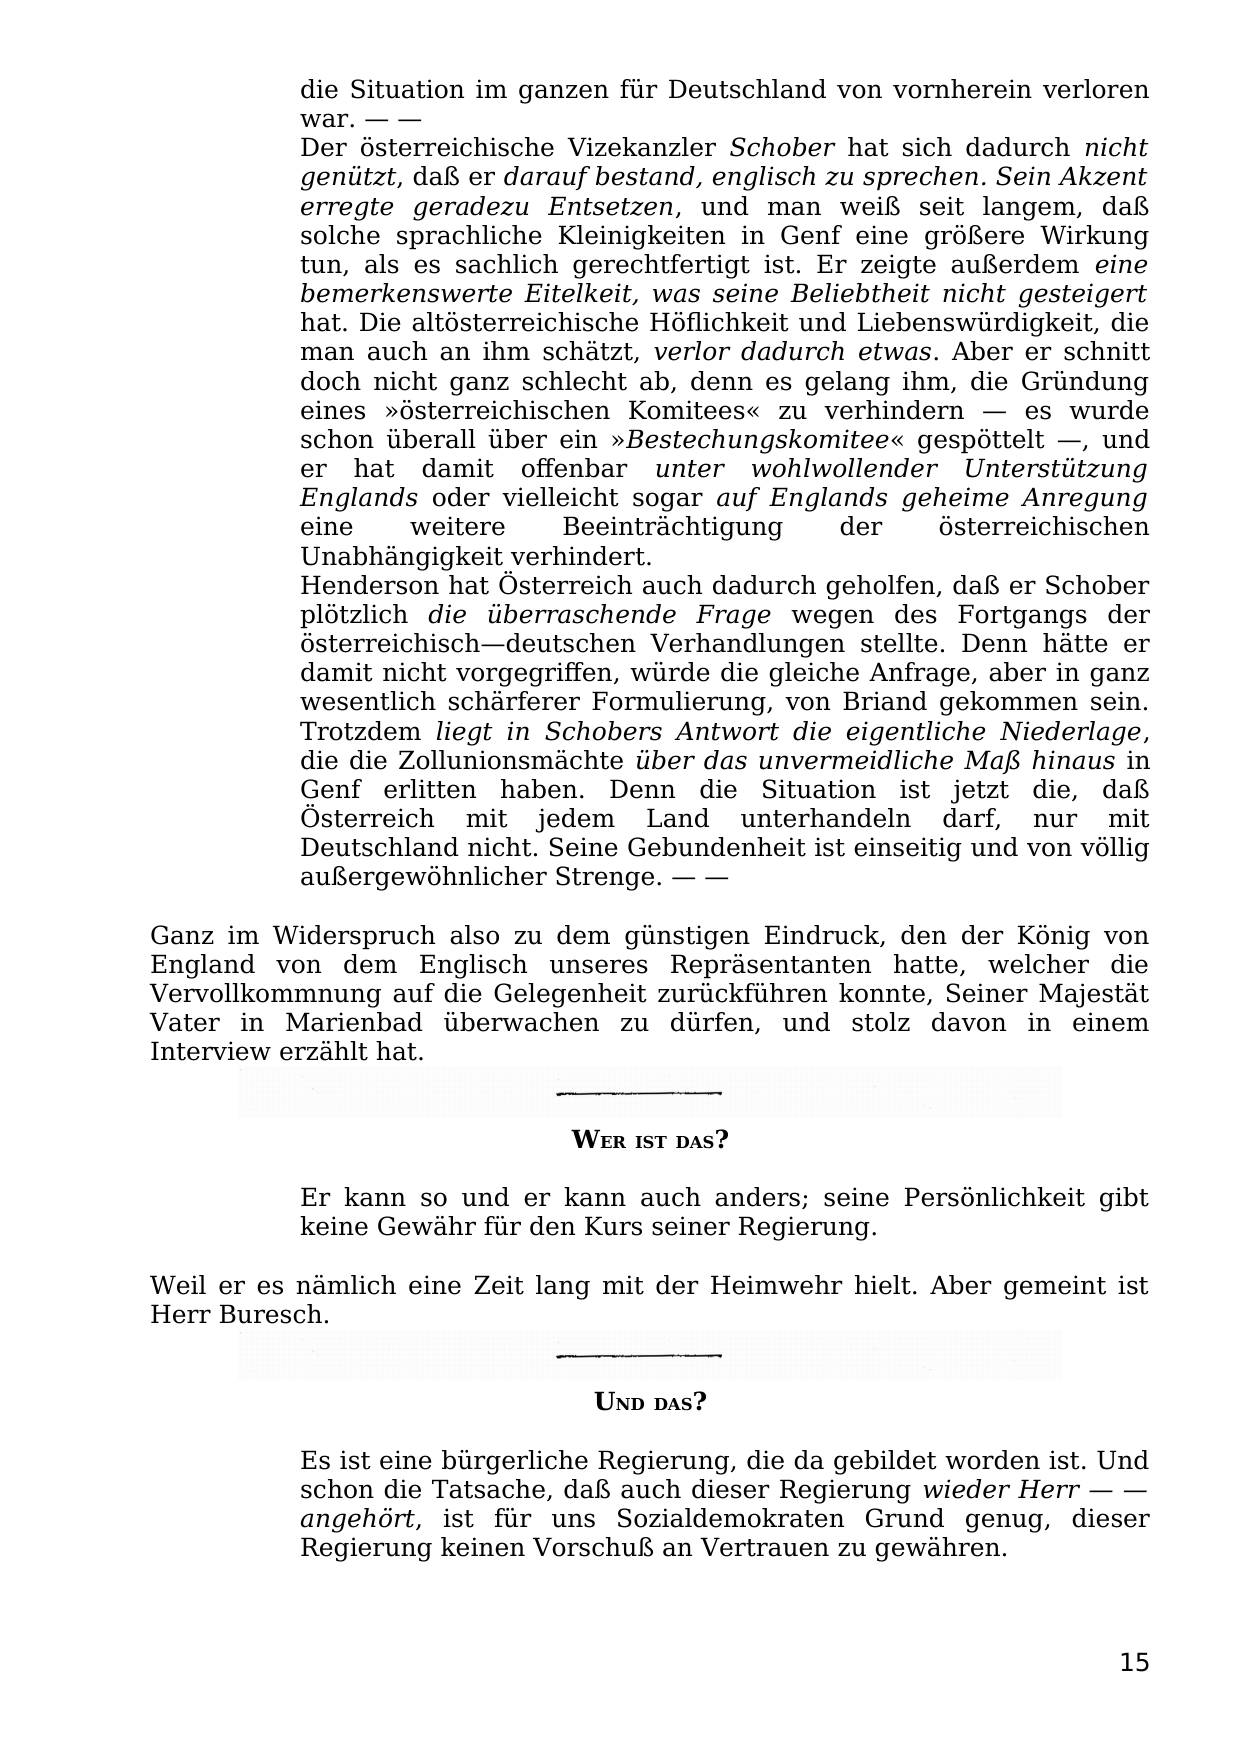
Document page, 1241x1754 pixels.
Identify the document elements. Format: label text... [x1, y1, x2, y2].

text Henderson hat Österreich auch dadurch geholfen, daß er Schober plötzlich die überraschende Frage wegen des Fortgangs der österreichisch—deutschen Verhandlungen stellte. Denn hätte er damit nicht vorgegriffen, würde die gleiche Anfrage, aber in ganz wesentlich schärferer Formulierung, von Briand gekommen sein. Trotzdem liegt in Schobers Antwort die eigentliche Niederlage, die die Zollunionsmächte über das unvermeidliche Maß hinaus in Genf erlitten haben. Denn die Situation ist jetzt die, daß Österreich mit jedem Land unterhandeln darf, nur mit Deutschland nicht. Seine Gebundenheit ist einseitig und von völlig außergewöhnlicher Strenge. — — [300, 571, 1151, 892]
text Und das? [150, 1329, 1151, 1417]
text Er kann so und er kann auch anders; seine Persönlichkeit gibt keine Gewähr für den Kurs seiner Regierung. [300, 1183, 1151, 1242]
picture [237, 1066, 1063, 1118]
text Wer ist das? [150, 1067, 1151, 1154]
text die Situation im ganzen für Deutschland von vornherein verloren war. — — [300, 75, 1151, 133]
picture [237, 1329, 1063, 1380]
text Weil er es nämlich eine Zeit lang mit der Heimwehr hielt. Aber gemeint ist Herr Buresch. [150, 1271, 1151, 1329]
text Der österreichische Vizekanzler Schober hat sich dadurch nicht genützt, daß er darauf bestand, englisch zu sprechen. Sein Akzent erregte geradezu Entsetzen, und man weiß seit langem, daß solche sprachliche Kleinigkeiten in Genf eine größere Wirkung tun, als es sachlich gerechtfertigt ist. Er zeigte außerdem eine bemerkenswerte Eitelkeit, was seine Beliebtheit nicht gesteigert hat. Die altösterreichische Höflichkeit und Liebenswürdigkeit, die man auch an ihm schätzt, verlor dadurch etwas. Aber er schnitt doch nicht ganz schlecht ab, denn es gelang ihm, die Gründung eines »österreichischen Komitees« zu verhindern — es wurde schon überall über ein »Bestechungskomitee« gespöttelt —, und er hat damit offenbar unter wohlwollender Unterstützung Englands oder vielleicht sogar auf Englands geheime Anregung eine weitere Beeinträchtigung der österreichischen Unabhängigkeit verhindert. [300, 133, 1151, 571]
text Ganz im Widerspruch also zu dem günstigen Eindruck, den der König von England von dem Englisch unseres Repräsentanten hatte, welcher die Vervollkommnung auf die Gelegenheit zurückführen konnte, Seiner Majestät Vater in Marienbad überwachen zu dürfen, und stolz davon in einem Interview erzählt hat. [150, 921, 1151, 1067]
text Es ist eine bürgerliche Regierung, die da gebildet worden ist. Und schon die Tatsache, daß auch dieser Regierung wieder Herr — — angehört, ist für uns Sozialdemokraten Grund genug, dieser Regierung keinen Vorschuß an Vertrauen zu gewähren. [300, 1446, 1151, 1562]
